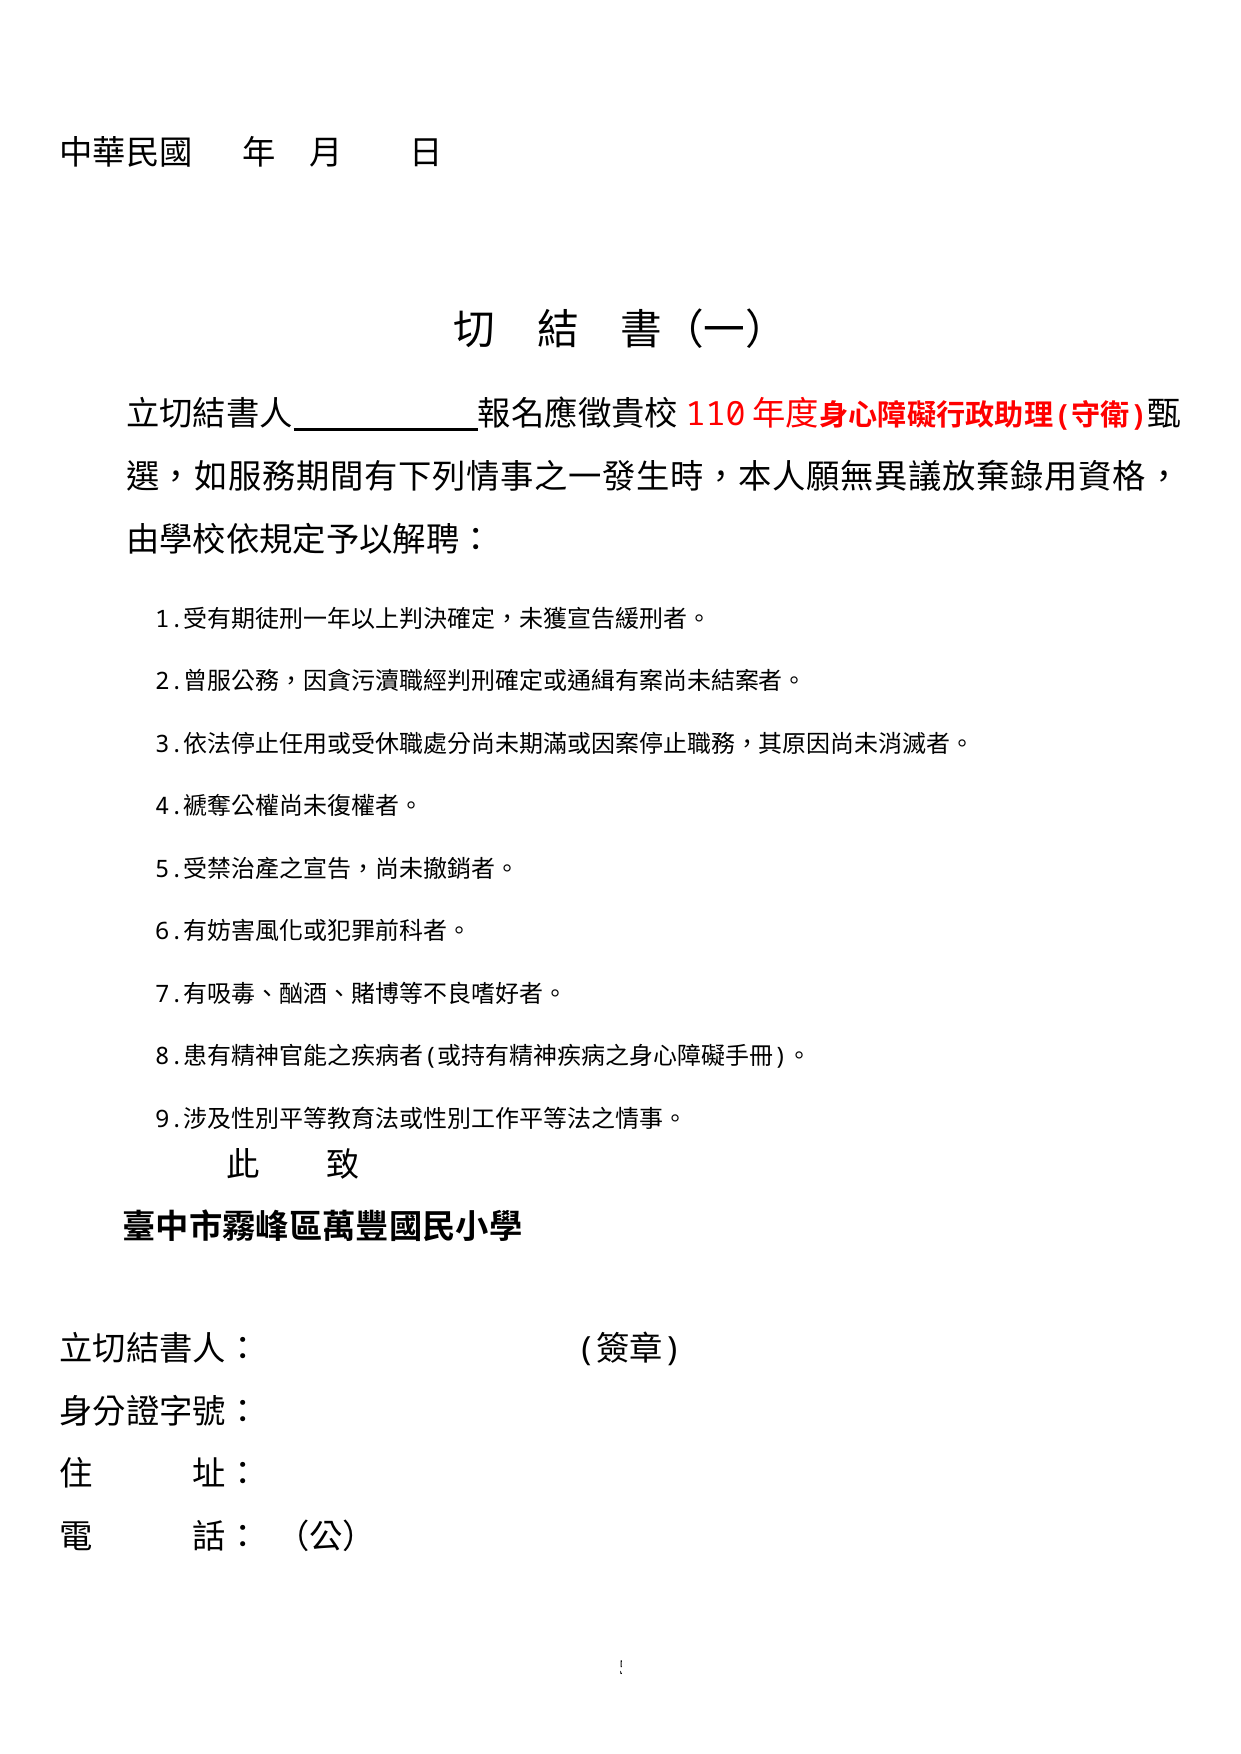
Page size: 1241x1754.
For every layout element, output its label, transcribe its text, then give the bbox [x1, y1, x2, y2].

text 此 致 [59, 1137, 1181, 1186]
text 7.有吸毒、酗酒、賭博等不良嗜好者。 [59, 950, 1181, 1012]
text 住 址： 電 話： （公） [59, 1447, 1181, 1558]
text 4.褫奪公權尚未復權者。 [59, 762, 1181, 825]
text 5.受禁治產之宣告，尚未撤銷者。 [59, 825, 1181, 887]
text 立切結書人 報名應徵貴校110年度身心障礙行政助理(守衛)甄選，如服務期間有下列情事之一發生時，本人願無異議放棄錄用資格，由學校依規定予以解聘： [126, 387, 1181, 561]
text 切 結 書（一） [59, 296, 1181, 356]
text 9.涉及性別平等教育法或性別工作平等法之情事。 [59, 1075, 1181, 1137]
text 6.有妨害風化或犯罪前科者。 [59, 887, 1181, 950]
text 3.依法停止任用或受休職處分尚未期滿或因案停止職務，其原因尚未消滅者。 [59, 700, 1181, 762]
text 中華民國 年 月 日 [59, 109, 1181, 171]
text 2.曾服公務，因貪污瀆職經判刑確定或通緝有案尚未結案者。 [59, 637, 1181, 700]
text 1.受有期徒刑一年以上判決確定，未獲宣告緩刑者。 [59, 575, 1181, 637]
text 8.患有精神官能之疾病者(或持有精神疾病之身心障礙手冊)。 [59, 1012, 1181, 1075]
text 臺中市霧峰區萬豐國民小學 [59, 1200, 1181, 1248]
text 立切結書人： (簽章) 身分證字號： [59, 1322, 1181, 1433]
